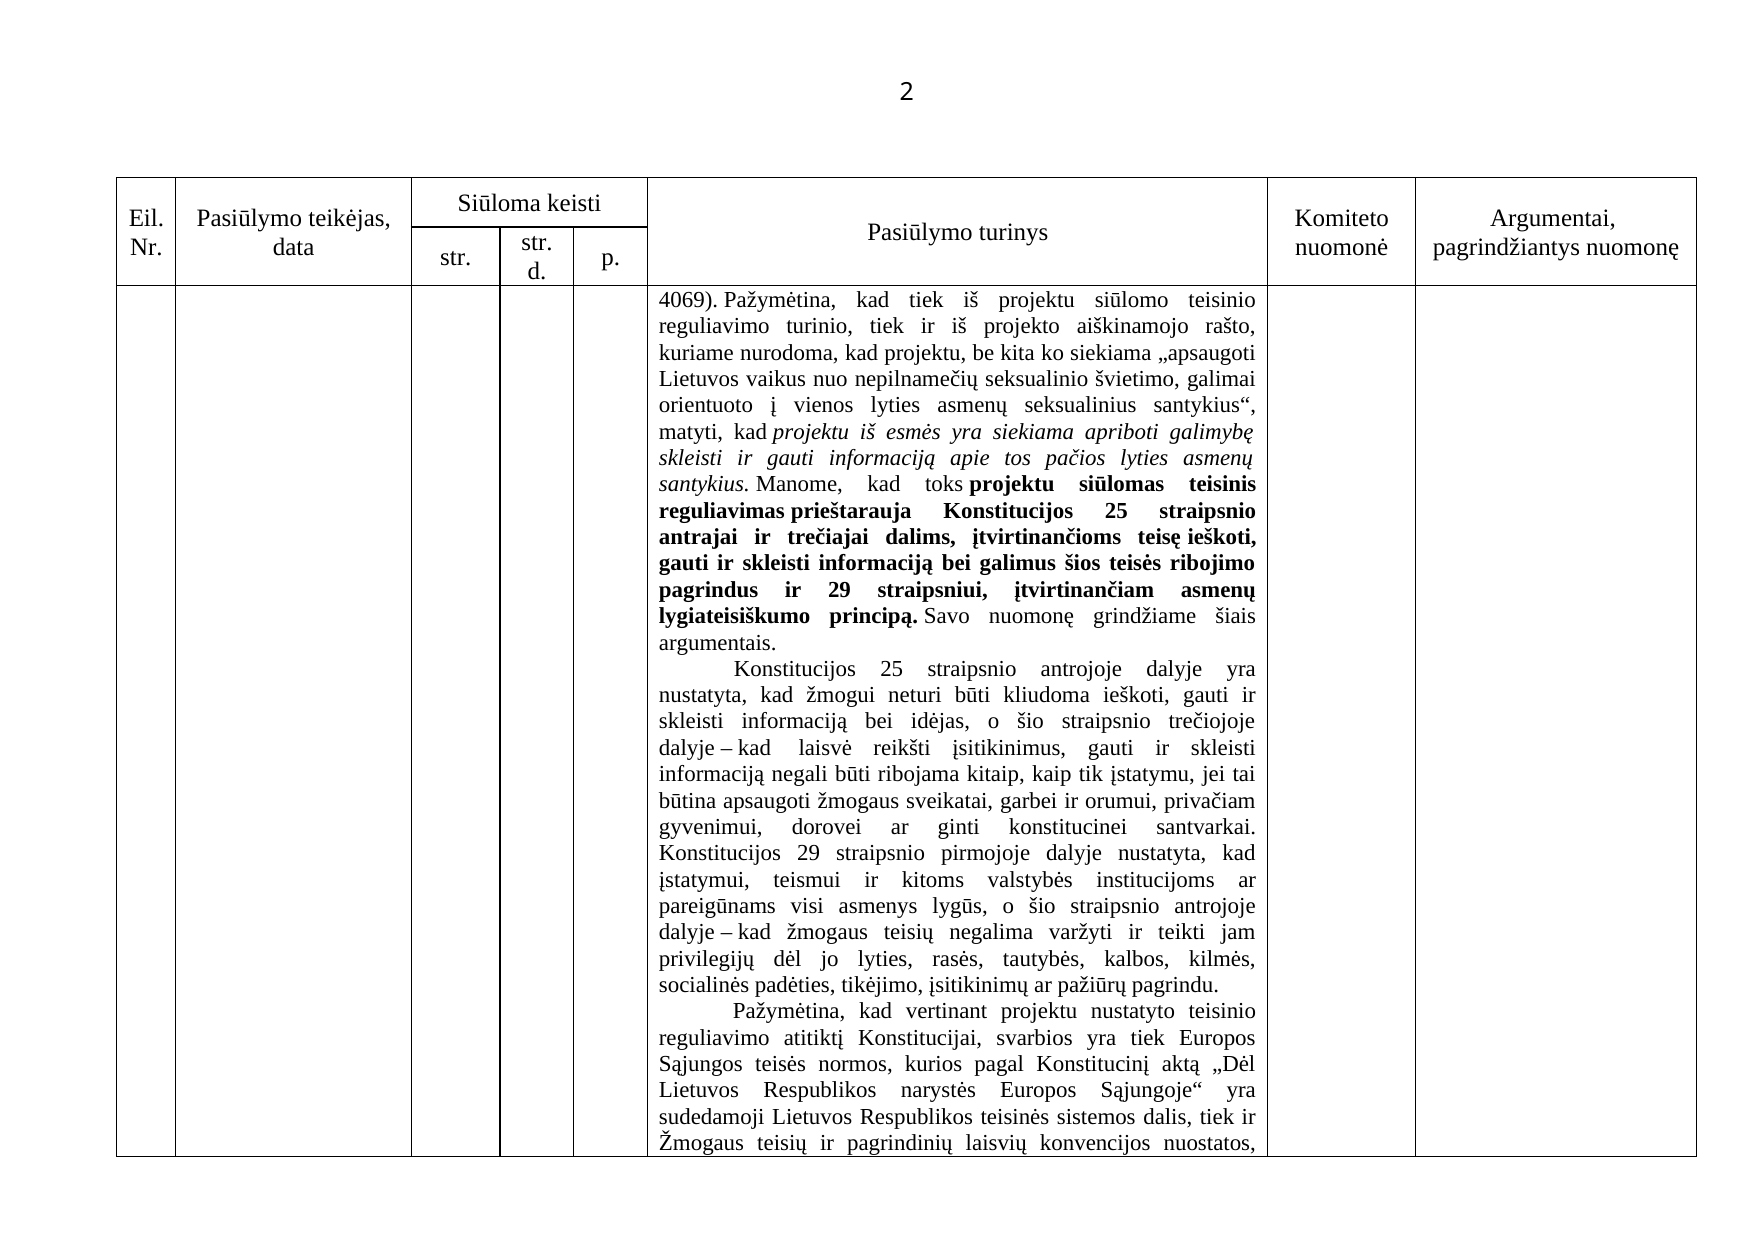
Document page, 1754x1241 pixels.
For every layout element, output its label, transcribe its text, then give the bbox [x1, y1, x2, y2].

table_cell p. [574, 228, 647, 285]
table_cell [1268, 286, 1415, 1156]
table_cell str. d. [501, 228, 573, 285]
table_cell [117, 286, 175, 1156]
table_cell [501, 286, 573, 1156]
table_cell 4069). Pažymėtina, kad tiek iš projektu siūlomo teisinio reguliavimo turinio, tiek ir iš projekto aiškinamojo rašto, kuriame nurodoma, kad projektu, be kita ko siekiama „apsaugoti Lietuvos vaikus nuo nepilnamečių seksualinio švietimo, galimai orientuoto į vienos lyties asmenų seksualinius santykius“, matyti, kad projektu iš esmės yra siekiama apriboti galimybę skleisti ir gauti informaciją apie tos pačios lyties asmenų santykius. Manome, kad toks projektu siūlomas teisinis reguliavimas prieštarauja Konstitucijos 25 straipsnio antrajai ir trečiajai dalims, įtvirtinančioms teisę ieškoti, gauti ir skleisti informaciją bei galimus šios teisės ribojimo pagrindus ir 29 straipsniui, įtvirtinančiam asmenų lygiateisiškumo principą. Savo nuomonę grindžiame šiais argumentais. Konstitucijos 25 straipsnio antrojoje dalyje yra nustatyta, kad žmogui neturi būti kliudoma ieškoti, gauti ir skleisti informaciją bei idėjas, o šio straipsnio trečiojoje dalyje – kad laisvė reikšti įsitikinimus, gauti ir skleisti informaciją negali būti ribojama kitaip, kaip tik įstatymu, jei tai būtina apsaugoti žmogaus sveikatai, garbei ir orumui, privačiam gyvenimui, dorovei ar ginti konstitucinei santvarkai. Konstitucijos 29 straipsnio pirmojoje dalyje nustatyta, kad įstatymui, teismui ir kitoms valstybės institucijoms ar pareigūnams visi asmenys lygūs, o šio straipsnio antrojoje dalyje – kad žmogaus teisių negalima varžyti ir teikti jam privilegijų dėl jo lyties, rasės, tautybės, kalbos, kilmės, socialinės padėties, tikėjimo, įsitikinimų ar pažiūrų pagrindu. Pažymėtina, kad vertinant projektu nustatyto teisinio reguliavimo atitiktį Konstitucijai, svarbios yra tiek Europos Sąjungos teisės normos, kurios pagal Konstitucinį aktą „Dėl Lietuvos Respublikos narystės Europos Sąjungoje“ yra sudedamoji Lietuvos Respublikos teisinės sistemos dalis, tiek ir Žmogaus teisių ir pagrindinių laisvių konvencijos nuostatos, [648, 286, 1267, 1156]
table_header Komiteto nuomonė [1268, 178, 1415, 285]
table_header Argumentai, pagrindžiantys nuomonę [1416, 178, 1696, 285]
table_header Eil. Nr. [117, 178, 175, 285]
table_header Pasiūlymo turinys [648, 178, 1267, 285]
table_cell str. [412, 228, 499, 285]
table_header Siūloma keisti [412, 178, 647, 226]
table_cell [176, 286, 411, 1156]
table_cell [1416, 286, 1696, 1156]
table_header Pasiūlymo teikėjas, data [176, 178, 411, 285]
table_cell [412, 286, 499, 1156]
table_cell [574, 286, 647, 1156]
